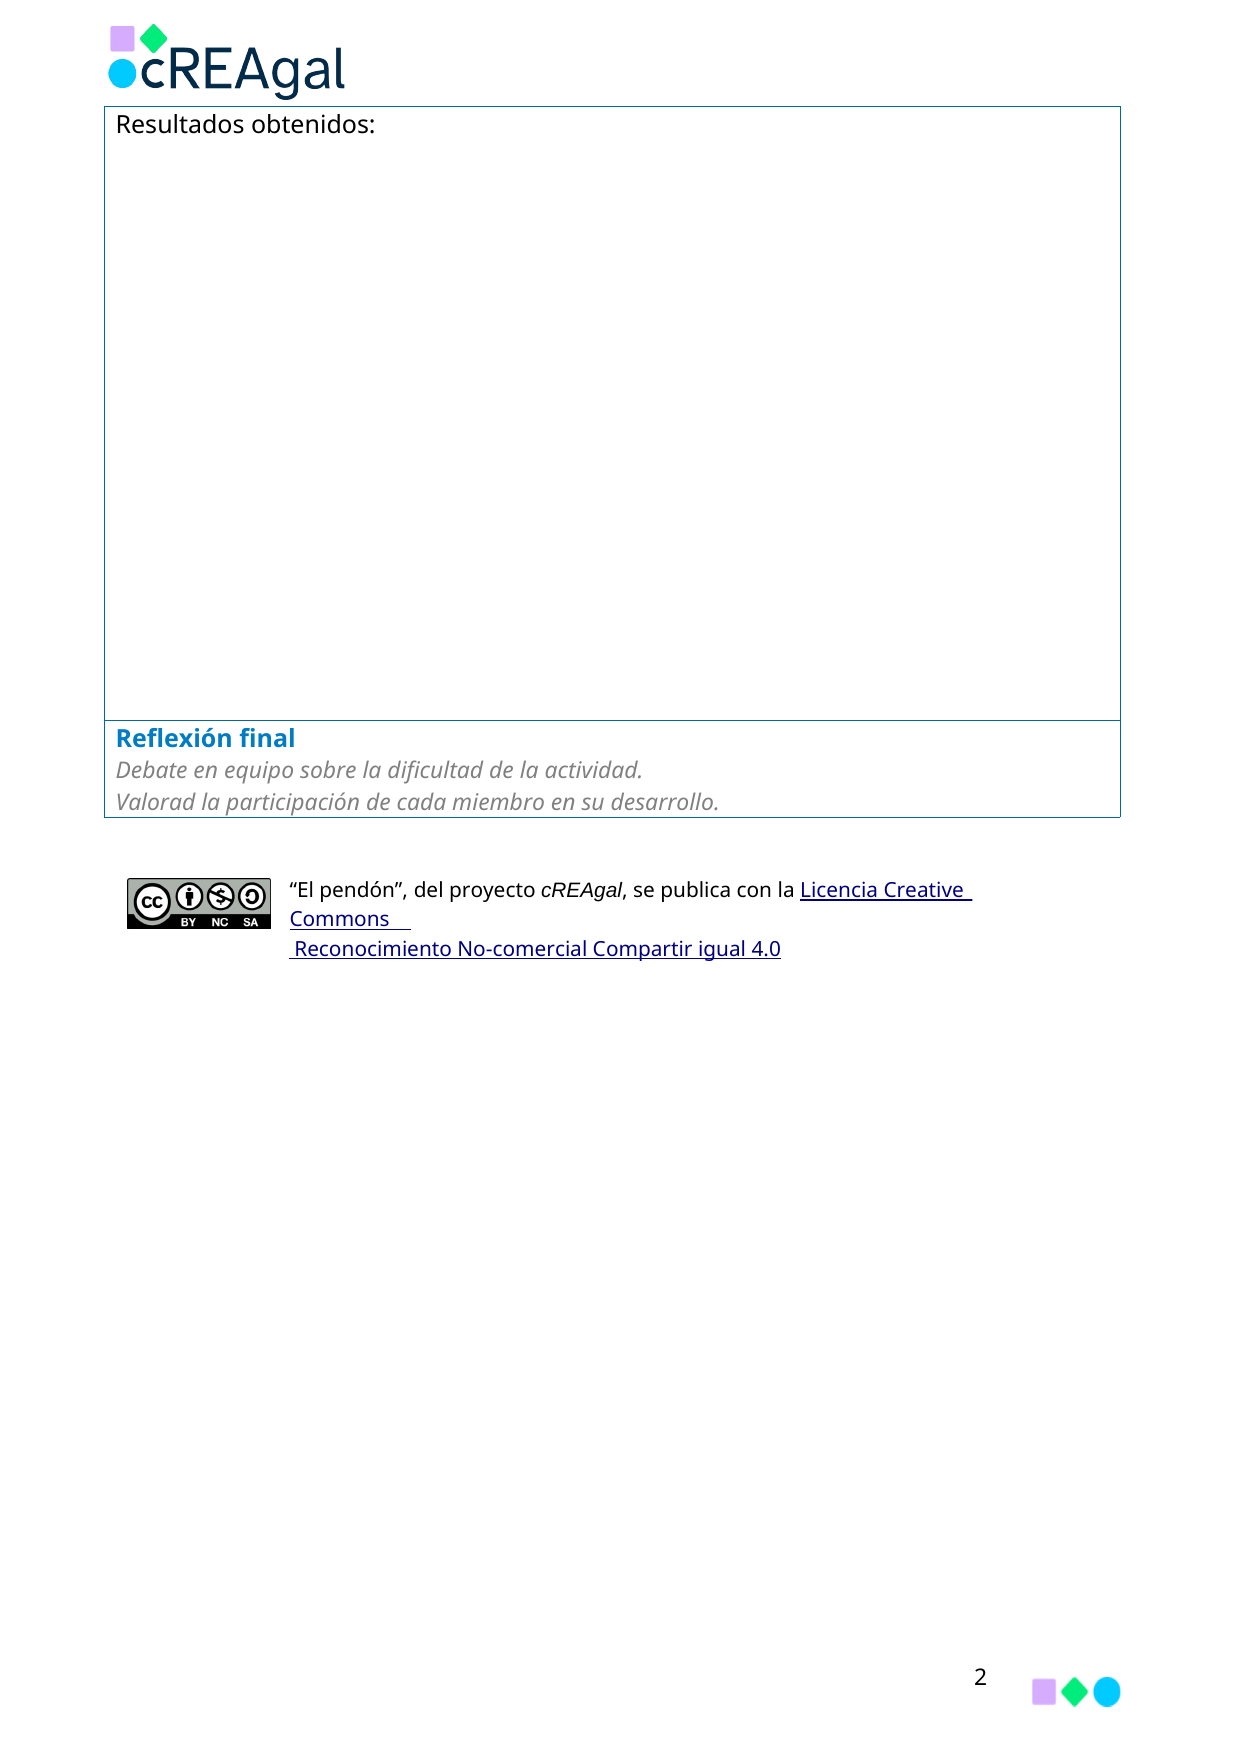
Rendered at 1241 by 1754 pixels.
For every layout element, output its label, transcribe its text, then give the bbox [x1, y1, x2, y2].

table_cell Resultados obtenidos: [105, 107, 1120, 720]
picture [108, 24, 345, 100]
picture [1111, 1677, 1121, 1689]
picture [1032, 1677, 1104, 1707]
text Reconocimiento No-comercial Compartir igual 4.0 [289, 934, 1037, 962]
picture [1110, 1695, 1121, 1707]
picture [127, 878, 271, 929]
text “El pendón”, del proyecto cREAgal, se publica con la Licencia Creative Commons [289, 875, 1045, 933]
table_cell Reflexión final Debate en equipo sobre la dificultad de la actividad. Valorad la participación de cada miembro en su desarrollo. [105, 721, 1120, 817]
